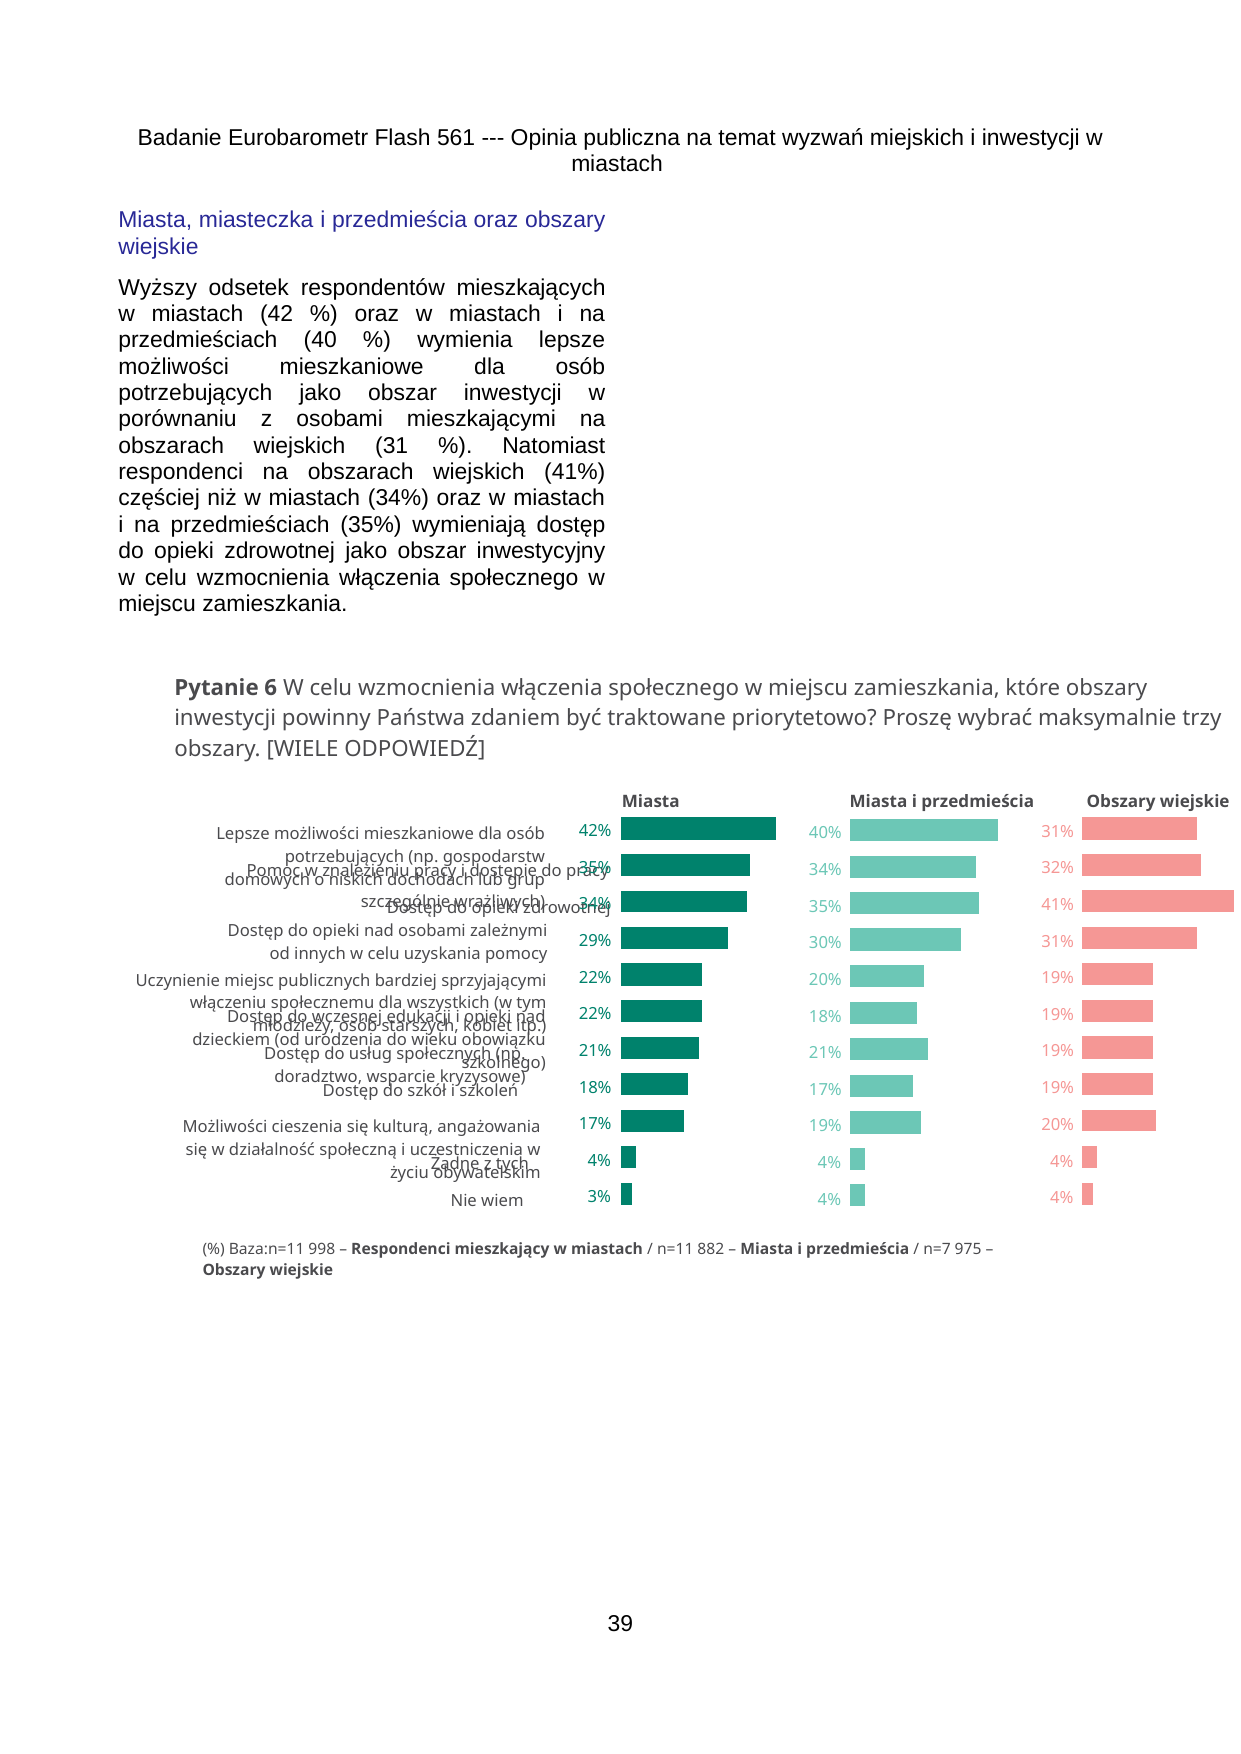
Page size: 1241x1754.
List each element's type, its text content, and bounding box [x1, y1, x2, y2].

text Miasta, miasteczka i przedmieścia oraz obszary wiejskie [118, 206, 605, 259]
text Wyższy odsetek respondentów mieszkających w miastach (42 %) oraz w miastach i na przedmieściach (40 %) wymienia lepsze możliwości mieszkaniowe dla osób potrzebujących jako obszar inwestycji w porównaniu z osobami mieszkającymi na obszarach wiejskich (31 %). Natomiast respondenci na obszarach wiejskich (41%) częściej niż w miastach (34%) oraz w miastach i na przedmieściach (35%) wymieniają dostęp do opieki zdrowotnej jako obszar inwestycyjny w celu wzmocnienia włączenia społecznego w miejscu zamieszkania. [118, 273, 605, 616]
